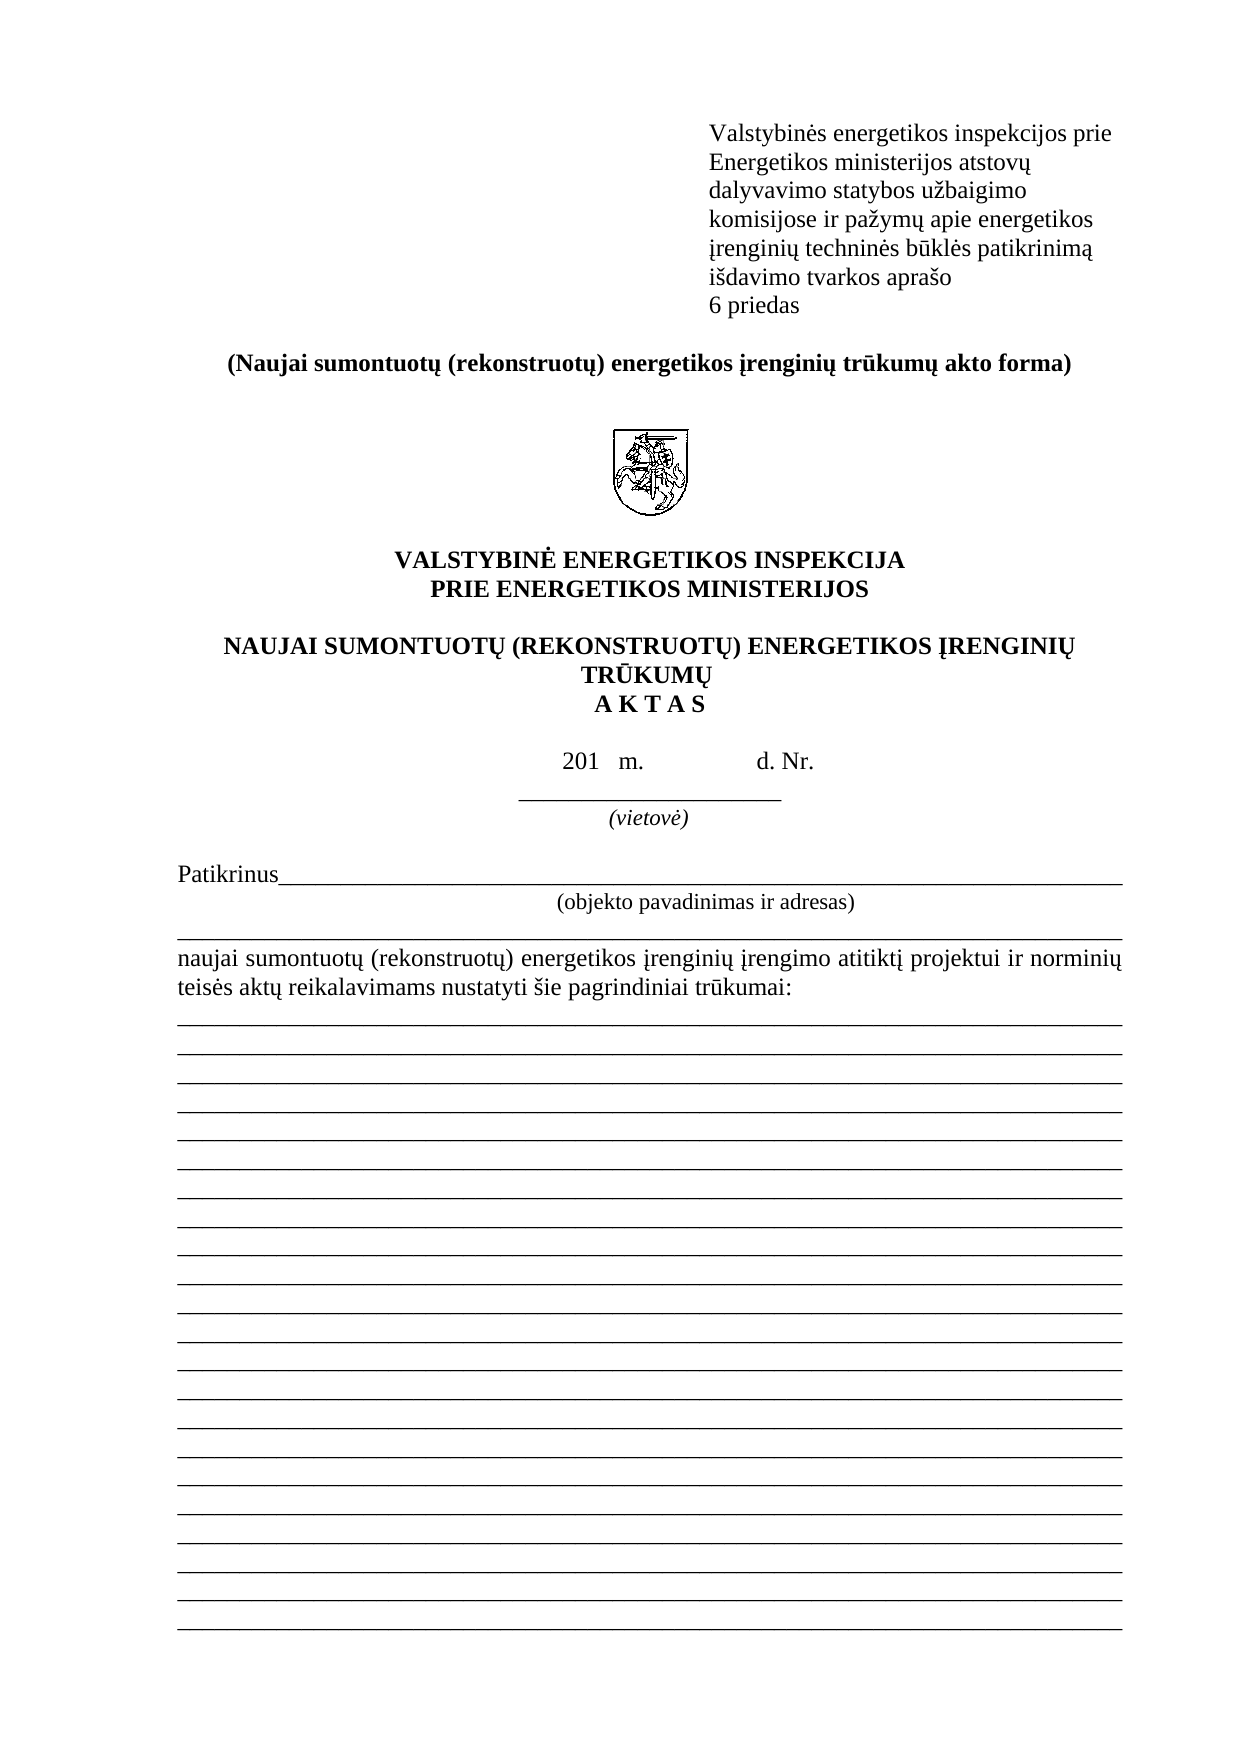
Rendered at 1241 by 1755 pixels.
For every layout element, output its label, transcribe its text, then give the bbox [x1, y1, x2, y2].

text (vietovė) [177, 804, 1122, 830]
text _ [177, 1403, 1122, 1428]
text PRIE ENERGETIKOS MINISTERIJOS [177, 574, 1122, 603]
text (herbas) [177, 406, 1122, 516]
text komisijose ir pažymų apie energetikos [177, 204, 1122, 233]
text _ [177, 1087, 1122, 1112]
text _ [177, 1058, 1122, 1083]
text _ [177, 1230, 1122, 1255]
text _ [177, 1575, 1122, 1600]
text _ [177, 1460, 1122, 1485]
text _ [177, 1432, 1122, 1457]
text _ [177, 1374, 1122, 1399]
text _____________________ [177, 775, 1122, 804]
text _ [177, 914, 1122, 939]
text _ [177, 1518, 1122, 1543]
text dalyvavimo statybos užbaigimo [177, 176, 1122, 204]
text _ [177, 1547, 1122, 1572]
text Energetikos ministerijos atstovų [177, 147, 1122, 176]
text įrenginių techninės būklės patikrinimą [177, 233, 1122, 262]
text AKTAS [177, 689, 1122, 718]
text (Naujai sumontuotų (rekonstruotų) energetikos įrenginių trūkumų akto forma) [177, 348, 1122, 377]
text _ [177, 1029, 1122, 1054]
text _ [177, 1202, 1122, 1227]
text _ [177, 1173, 1122, 1198]
text _ [177, 1288, 1122, 1313]
text naujai sumontuotų (rekonstruotų) energetikos įrenginių įrengimo atitiktį projektui ir norminių teisės aktų reikalavimams nustatyti šie pagrindiniai trūkumai: [177, 943, 1122, 1000]
text išdavimo tvarkos aprašo [177, 262, 1122, 291]
text _ [177, 1317, 1122, 1342]
text 6 priedas [177, 291, 1122, 319]
text Patikrinus [177, 859, 1122, 888]
text _ [177, 1115, 1122, 1140]
text Valstybinės energetikos inspekcijos prie [177, 118, 1122, 147]
text _ [177, 1144, 1122, 1169]
text (objekto pavadinimas ir adresas) [290, 888, 1122, 914]
text NAUJAI SUMONTUOTŲ (REKONSTRUOTŲ) ENERGETIKOS ĮRENGINIŲ TRŪKUMŲ [177, 631, 1122, 689]
text 201 m. d. Nr. [254, 746, 1122, 775]
text _ [177, 1345, 1122, 1370]
text _ [177, 1000, 1122, 1025]
text VALSTYBINĖ ENERGETIKOS INSPEKCIJA [177, 545, 1122, 574]
text _ [177, 1489, 1122, 1514]
text _ [177, 1259, 1122, 1284]
text _ [177, 1604, 1122, 1629]
